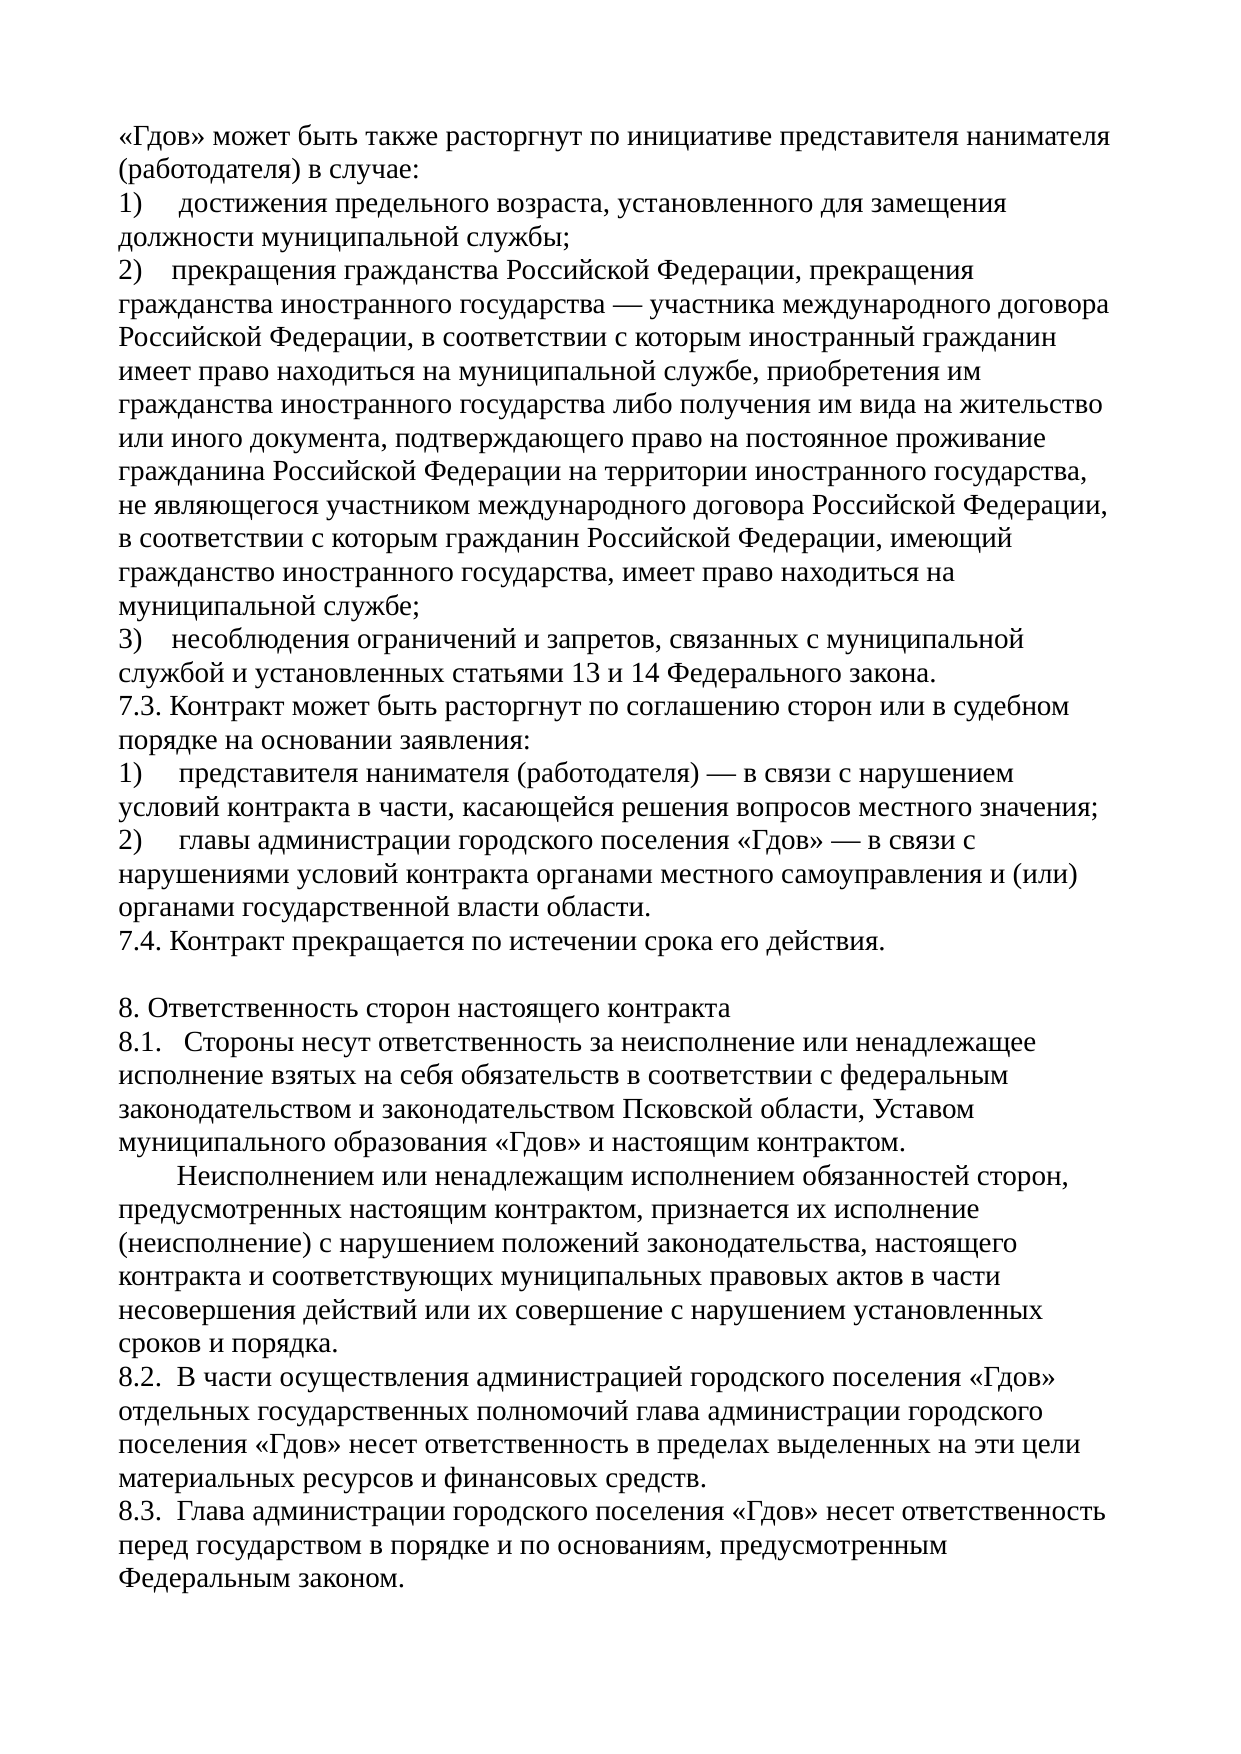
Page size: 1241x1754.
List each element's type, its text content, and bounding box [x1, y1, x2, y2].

text 7.3. Контракт может быть расторгнут по соглашению сторон или в судебном порядке на основании заявления: [118, 688, 1122, 755]
text Неисполнением или ненадлежащим исполнением обязанностей сторон, предусмотренных настоящим контрактом, признается их исполнение (неисполнение) с нарушением положений законодательства, настоящего контракта и соответствующих муниципальных правовых актов в части несовершения действий или их совершение с нарушением установленных сроков и порядка. [118, 1158, 1122, 1359]
text 8.1. Стороны несут ответственность за неисполнение или ненадлежащее исполнение взятых на себя обязательств в соответствии с федеральным законодательством и законодательством Псковской области, Уставом муниципального образования «Гдов» и настоящим контрактом. [118, 1024, 1122, 1158]
text «Гдов» может быть также расторгнут по инициативе представителя нанимателя (работодателя) в случае: [118, 118, 1122, 185]
text 1) представителя нанимателя (работодателя) — в связи с нарушением условий контракта в части, касающейся решения вопросов местного значения; [118, 755, 1122, 822]
text 2) главы администрации городского поселения «Гдов» — в связи с нарушениями условий контракта органами местного самоуправления и (или) органами государственной власти области. [118, 822, 1122, 923]
text 1) достижения предельного возраста, установленного для замещения должности муниципальной службы; [118, 185, 1122, 252]
text 8. Ответственность сторон настоящего контракта [118, 990, 1122, 1024]
text 8.3. Глава администрации городского поселения «Гдов» несет ответственность перед государством в порядке и по основаниям, предусмотренным Федеральным законом. [118, 1493, 1122, 1594]
text 7.4. Контракт прекращается по истечении срока его действия. [118, 923, 1122, 957]
text 8.2. В части осуществления администрацией городского поселения «Гдов» отдельных государственных полномочий глава администрации городского поселения «Гдов» несет ответственность в пределах выделенных на эти цели материальных ресурсов и финансовых средств. [118, 1359, 1122, 1493]
text 2) прекращения гражданства Российской Федерации, прекращения гражданства иностранного государства — участника международного договора Российской Федерации, в соответствии с которым иностранный гражданин имеет право находиться на муниципальной службе, приобретения им гражданства иностранного государства либо получения им вида на жительство или иного документа, подтверждающего право на постоянное проживание гражданина Российской Федерации на территории иностранного государства, не являющегося участником международного договора Российской Федерации, в соответствии с которым гражданин Российской Федерации, имеющий гражданство иностранного государства, имеет право находиться на муниципальной службе; [118, 252, 1122, 621]
text 3) несоблюдения ограничений и запретов, связанных с муниципальной службой и установленных статьями 13 и 14 Федерального закона. [118, 621, 1122, 688]
